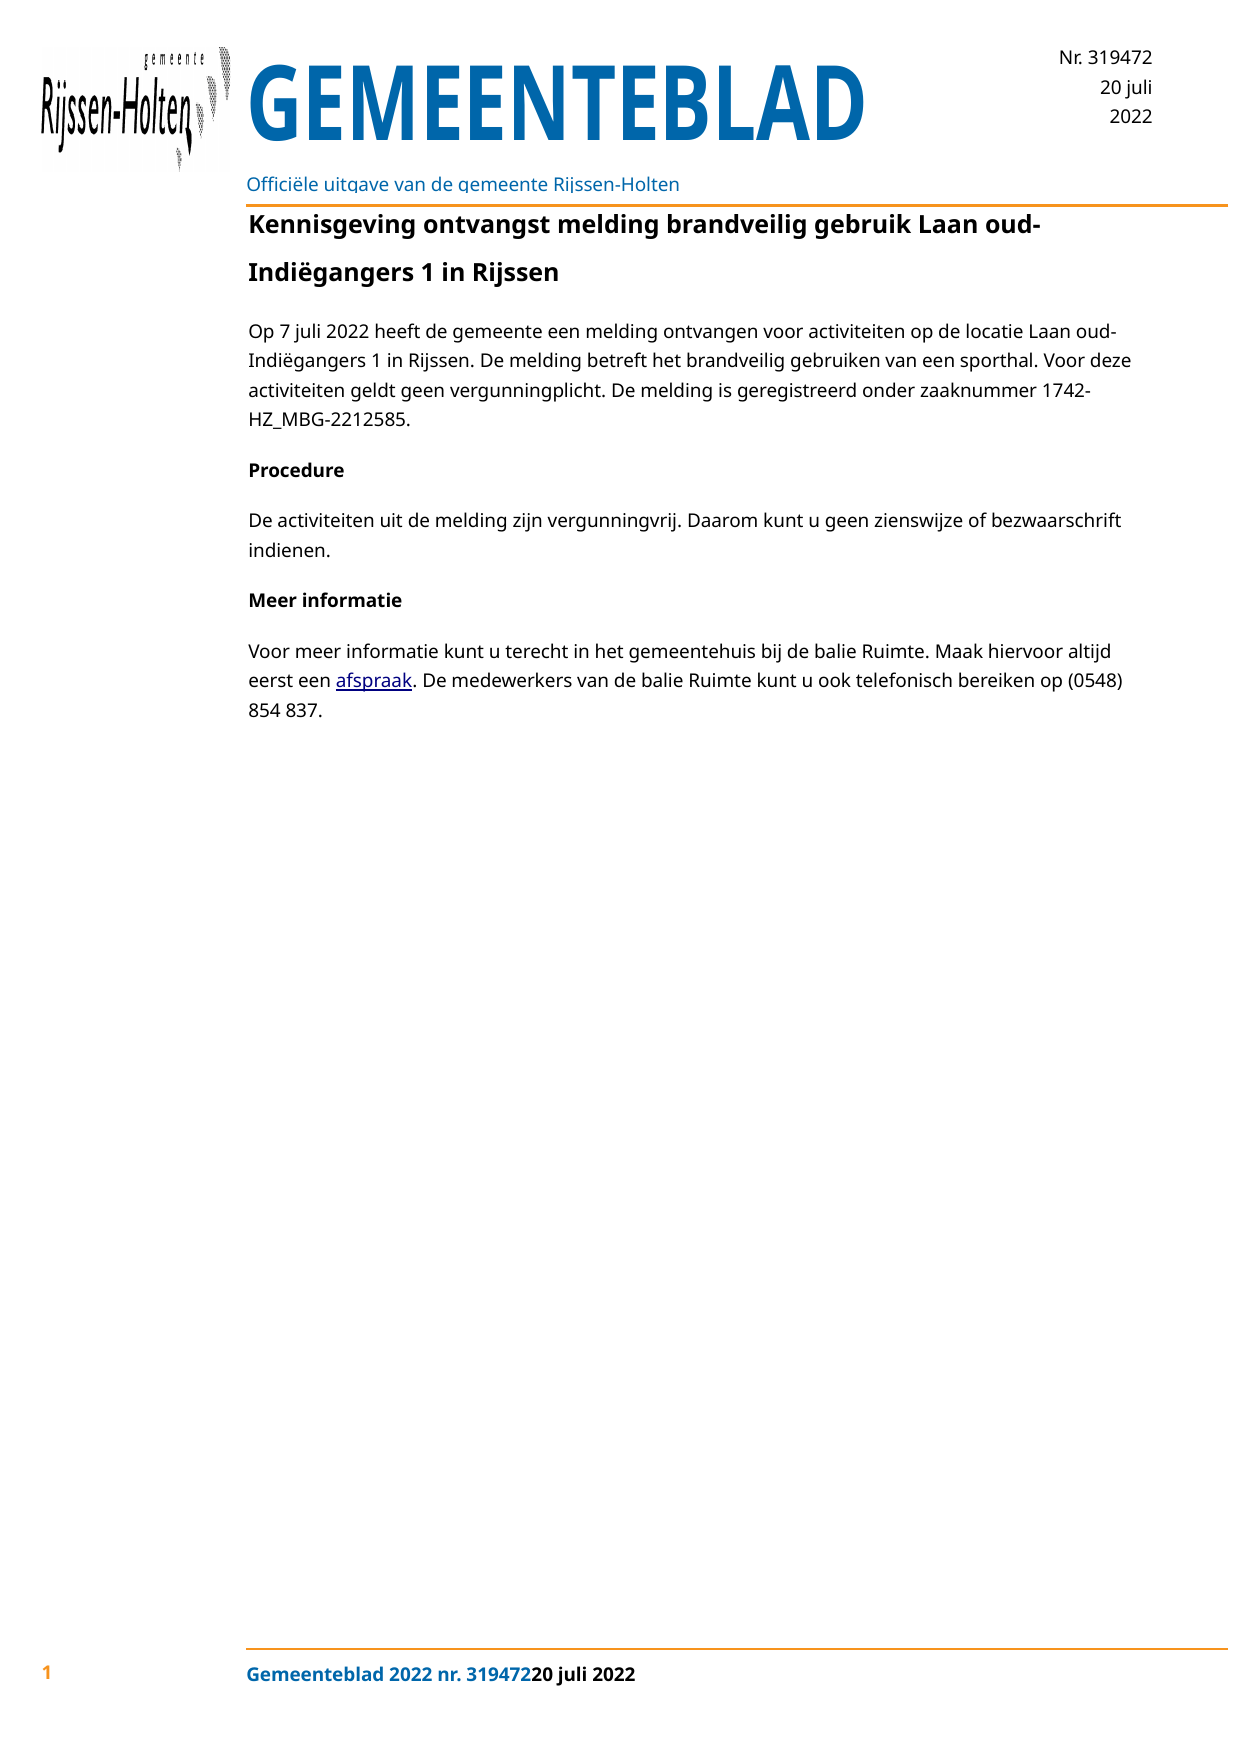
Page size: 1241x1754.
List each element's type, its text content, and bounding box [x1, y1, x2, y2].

text Procedure [248, 457, 1152, 483]
text Meer informatie [248, 587, 1152, 613]
picture [41, 47, 231, 172]
text De activiteiten uit de melding zijn vergunningvrij. Daarom kunt u geen zienswijze of bezwaarschrift indienen. [248, 507, 1152, 563]
text Kennisgeving ontvangst melding brandveilig gebruik Laan oud-Indiëgangers 1 in Rijssen [248, 207, 1152, 288]
text Voor meer informatie kunt u terecht in het gemeentehuis bij de balie Ruimte. Maak hiervoor altijd eerst een afspraak. De medewerkers van de balie Ruimte kunt u ook telefonisch bereiken op (0548) 854 837. [248, 638, 1152, 723]
text Op 7 juli 2022 heeft de gemeente een melding ontvangen voor activiteiten op de locatie Laan oud-Indiëgangers 1 in Rijssen. De melding betreft het brandveilig gebruiken van een sporthal. Voor deze activiteiten geldt geen vergunningplicht. De melding is geregistreerd onder zaaknummer 1742-HZ_MBG-2212585. [248, 318, 1152, 432]
